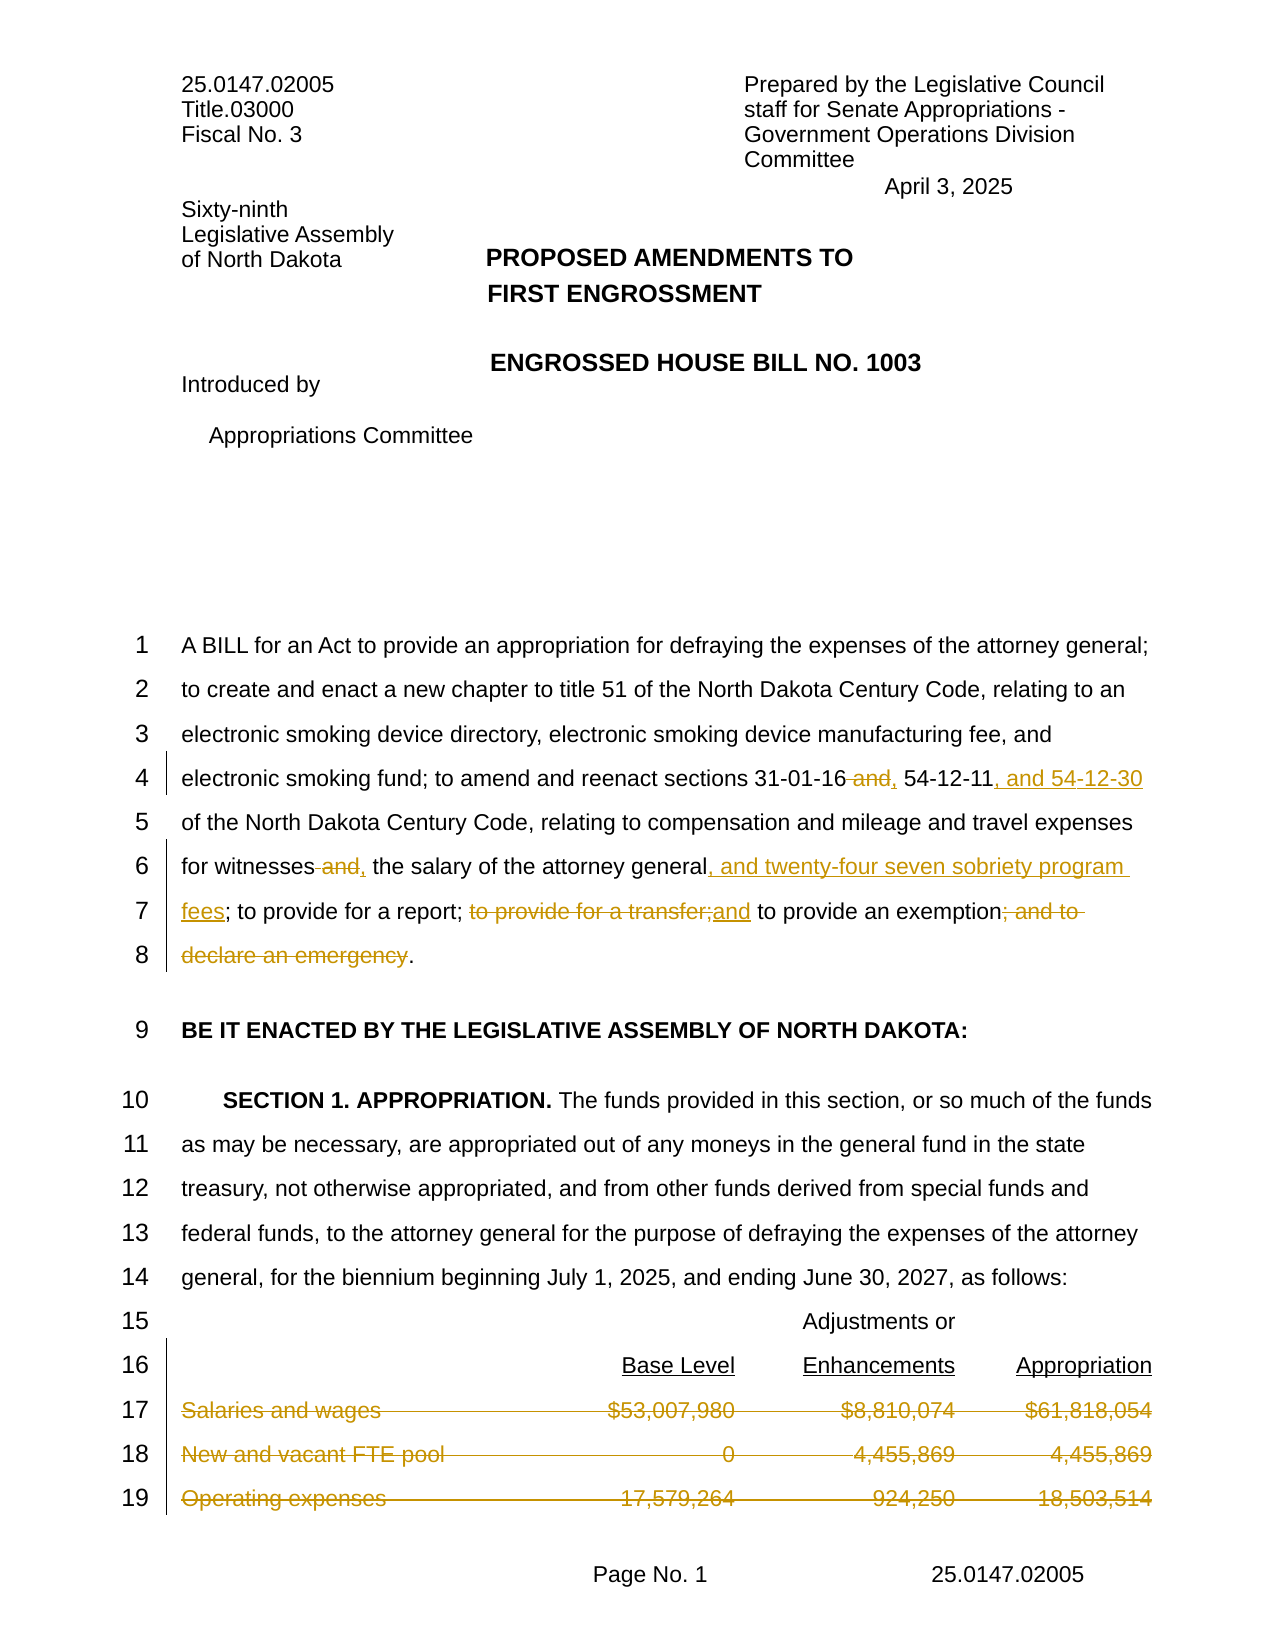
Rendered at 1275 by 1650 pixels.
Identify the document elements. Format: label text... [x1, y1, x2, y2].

table_header Prepared by the Legislative Council staff for Senate Appropriations - Government Operations Division Committee [744, 73, 1153, 173]
table_cell April 3, 2025 [744, 173, 1153, 223]
text SECTION 1. APPROPRIATION. The funds provided in this section, or so much of the funds as may be necessary, are appropriated out of any moneys in the general fund in the state treasury, not otherwise appropriated, and from other funds derived from special funds and federal funds, to the attorney general for the purpose of defraying the expenses of the attorney general, for the biennium beginning July 1, 2025, and ending June 30, 2027, as follows: [181, 1073, 1154, 1294]
title FIRST ENGROSSMENT [487, 281, 762, 308]
table_header 25.0147.02005 Title.03000 Fiscal No. 3 [181, 73, 744, 173]
title ENGROSSED House BILL NO. 1003 [490, 347, 921, 376]
text of North Dakota [181, 248, 1154, 273]
text Introduced by [181, 373, 1154, 398]
title A BILL for an Act to provide an appropriation for defraying the expenses of the attorney general; to create and enact a new chapter to title 51 of the North Dakota Century Code, relating to an electronic smoking device directory, electronic smoking device manufacturing fee, and electronic smoking fund; to amend and reenact sections 31‑01‑16, 54‑12‑11, and 54‑12‑30 of the North Dakota Century Code, relating to compensation and mileage and travel expenses for witnesses, the salary of the attorney general, and twenty‑four seven sobriety program fees; to provide for a report; and to provide an exemption. [181, 618, 1154, 972]
text Adjustments or Base Level Enhancements Appropriation Salaries and wages $53,007,980 $8,323,325 $61,331,305 New and vacant FTE pool 0 4,988,501 4,988,501 Operating expenses 17,579,264 (1,014,920) 16,564,344 Prosecution witness fees 0 360,056 360,056 Capital assets 606,000 1,391,280 1,997,280 Grants 3,903,440 0 3,903,440 Human trafficking victims grants 1,110,614 1,341,900 2,452,514 Forensic nurse examiners grants 252,676 1,568 254,244 Statewide litigation funding pool 0 5,000,000 5,000,000 Litigation fees 127,500 0 127,500 Medical examinations 660,000 0 660,000 Children's forensic interviews 304,560 0 304,560 North Dakota lottery 5,413,453 171,709 5,585,162 Arrest and return of fugitives 8,500 0 8,500 Gaming commission 7,489 0 7,489 Criminal justice information sharing 4,579,950 2,749,467 7,329,417 Law enforcement 3,377,659 291,739 3,669,398 Total all funds $90,939,085 $23,604,625 $114,543,710 Less other funds 41,914,820 9,888,474 51,803,294 Total general fund $49,024,265 $13,716,151 $62,740,416 Full‑time equivalent positions 266.00 3.00 269.00 [181, 1294, 1154, 1515]
table_cell Sixty-ninth [181, 173, 744, 223]
text BE IT ENACTED BY THE LEGISLATIVE ASSEMBLY OF NORTH DAKOTA: [181, 1003, 1154, 1048]
title PROPOSED AMENDMENTS TO [486, 242, 872, 271]
text Appropriations Committee [208, 425, 1154, 448]
text Legislative Assembly [181, 223, 1154, 248]
